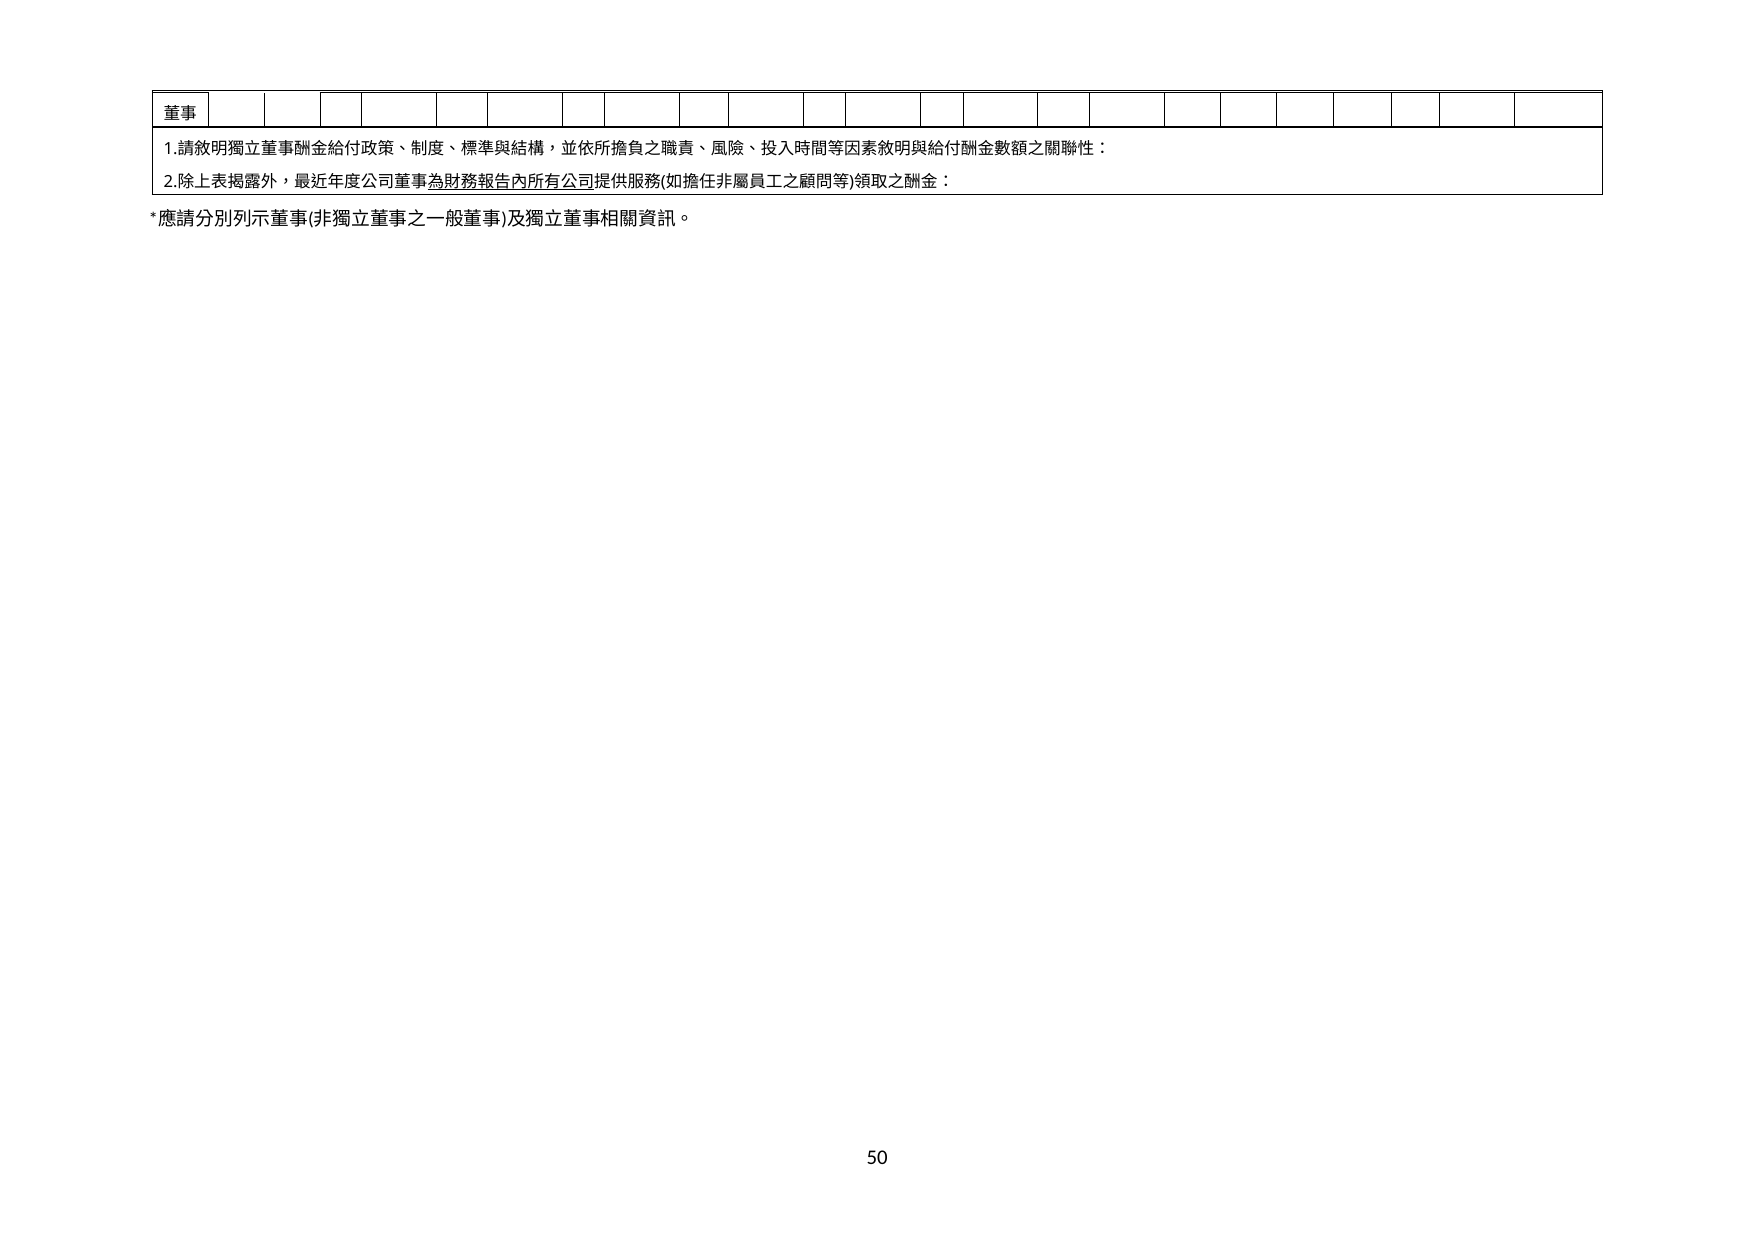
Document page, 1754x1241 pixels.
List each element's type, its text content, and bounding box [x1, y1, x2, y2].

table_cell [1038, 93, 1089, 126]
table_cell [208, 91, 264, 126]
table_cell [1440, 93, 1514, 126]
table_cell [729, 93, 803, 126]
table_cell [680, 93, 728, 126]
table_cell [321, 93, 361, 126]
table_cell [804, 93, 845, 126]
table_cell [1277, 93, 1333, 126]
table_cell [921, 93, 963, 126]
table_cell [1392, 93, 1439, 126]
table_cell [1165, 93, 1220, 126]
table_cell 董事 [153, 93, 208, 126]
table_cell [1221, 93, 1276, 126]
table_cell [1334, 93, 1391, 126]
table_cell [563, 93, 604, 126]
table_cell [488, 93, 562, 126]
table_cell [1515, 93, 1602, 126]
text *應請分別列示董事(非獨立董事之一般董事)及獨立董事相關資訊。 [140, 195, 1608, 233]
table_cell [605, 93, 679, 126]
table_cell [1090, 93, 1164, 126]
table_cell [362, 93, 436, 126]
table_cell [846, 93, 920, 126]
table_cell [964, 93, 1037, 126]
table_cell [437, 93, 487, 126]
table_cell [264, 91, 320, 126]
table_cell 1.請敘明獨立董事酬金給付政策、制度、標準與結構，並依所擔負之職責、風險、投入時間等因素敘明與給付酬金數額之關聯性： 2.除上表揭露外，最近年度公司董事為財務報告內所有公司提供服務(如擔任非屬員工之顧問等)領取之酬金： [153, 128, 1602, 194]
